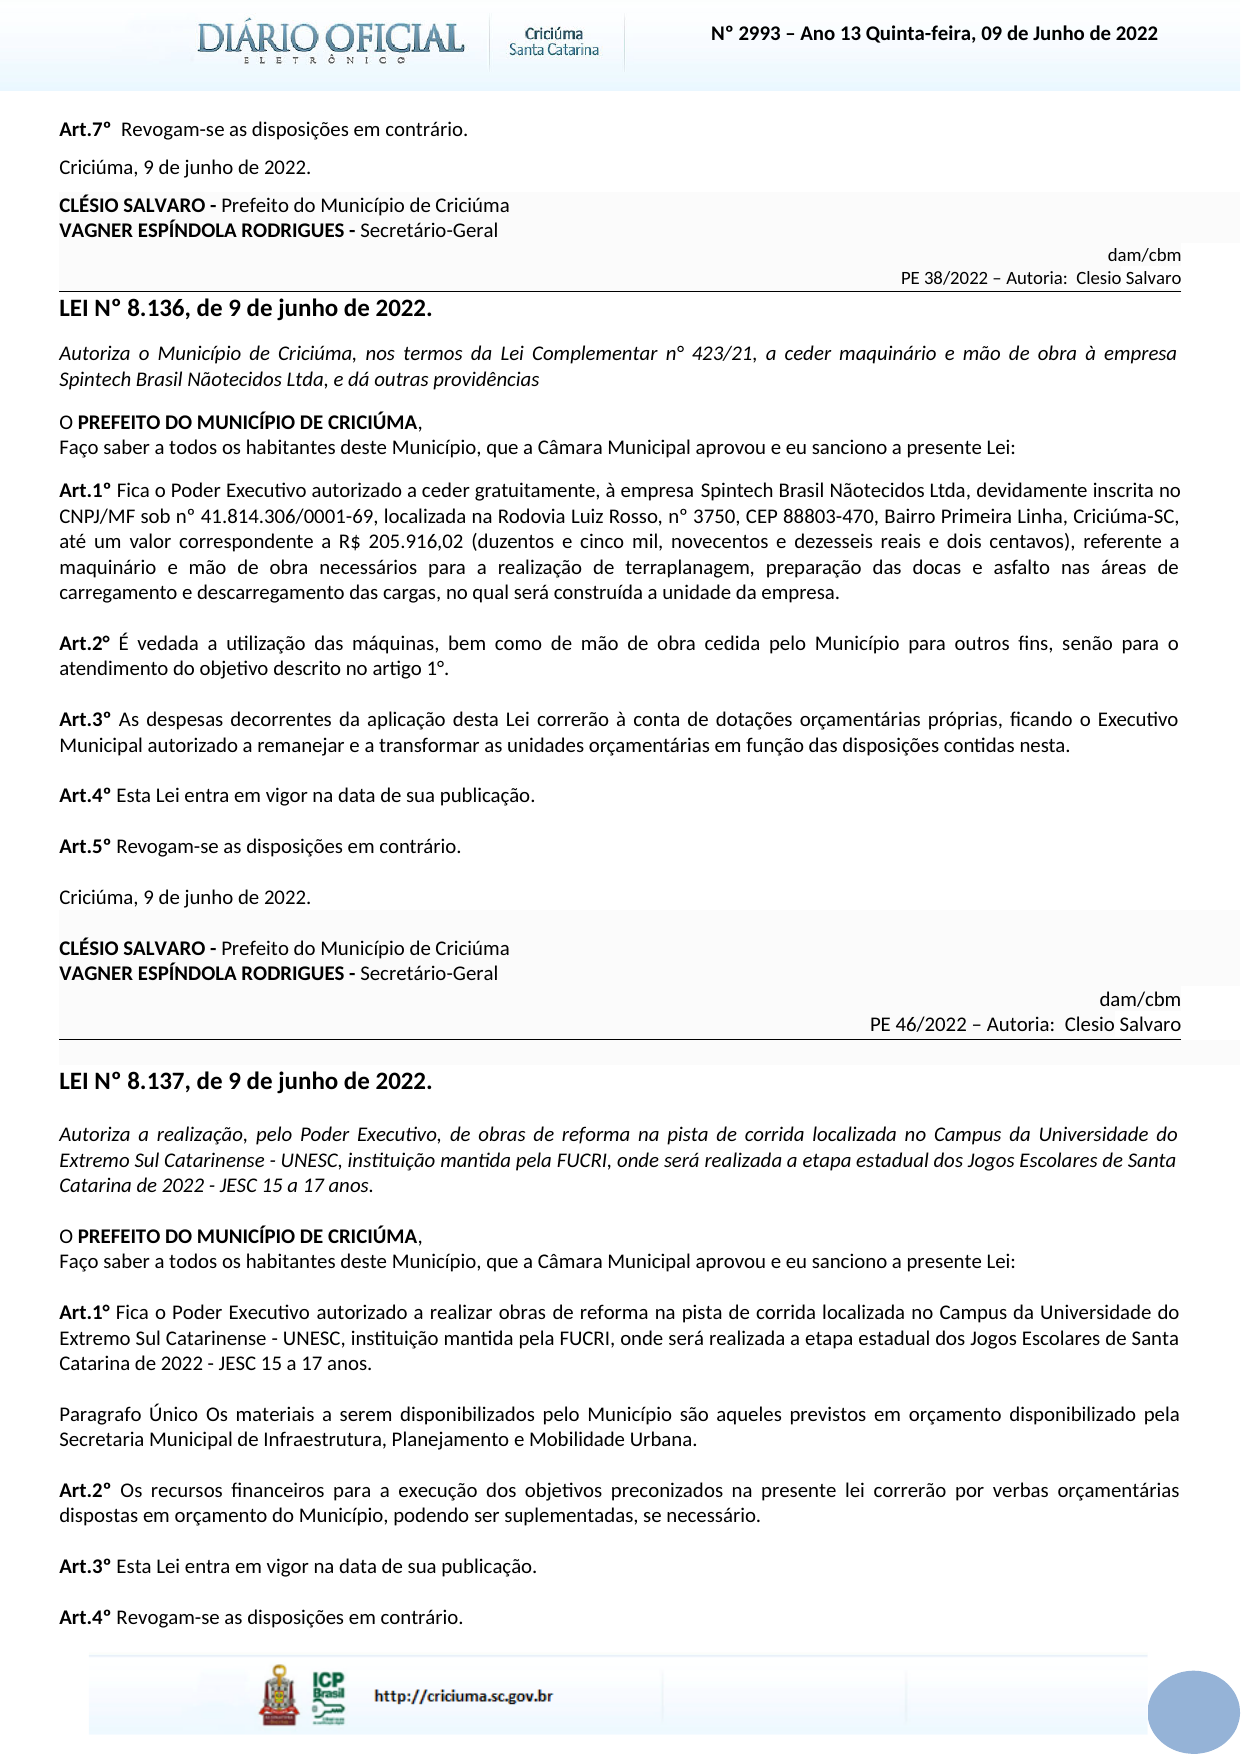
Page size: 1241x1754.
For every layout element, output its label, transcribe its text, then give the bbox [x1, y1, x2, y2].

text CLÉSIO SALVARO - Prefeito do Município de Criciúma [59, 935, 1240, 961]
text Art.1º Fica o Poder Executivo autorizado a ceder gratuitamente, à empresa Spintech Brasil Nãotecidos Ltda, devidamente inscrita no CNPJ/MF sob nº 41.814.306/0001-69, localizada na Rodovia Luiz Rosso, nº 3750, CEP 88803-470, Bairro Primeira Linha, Criciúma-SC, até um valor correspondente a R$ 205.916,02 (duzentos e cinco mil, novecentos e dezesseis reais e dois centavos), referente a maquinário e mão de obra necessários para a realização de terraplanagem, preparação das docas e asfalto nas áreas de carregamento e descarregamento das cargas, no qual será construída a unidade da empresa. [59, 478, 1181, 605]
text PE 38/2022 – Autoria: Clesio Salvaro [59, 266, 1181, 291]
text Art.3º As despesas decorrentes da aplicação desta Lei correrão à conta de dotações orçamentárias próprias, ficando o Executivo Municipal autorizado a remanejar e a transformar as unidades orçamentárias em função das disposições contidas nesta. [59, 706, 1181, 757]
text Faço saber a todos os habitantes deste Município, que a Câmara Municipal aprovou e eu sanciono a presente Lei: [59, 434, 1181, 460]
text Autoriza a realização, pelo Poder Executivo, de obras de reforma na pista de corrida localizada no Campus da Universidade do Extremo Sul Catarinense - UNESC, instituição mantida pela FUCRI, onde será realizada a etapa estadual dos Jogos Escolares de Santa Catarina de 2022 - JESC 15 a 17 anos. [59, 1121, 1181, 1198]
text O PREFEITO DO MUNICÍPIO DE CRICIÚMA, [59, 1223, 1181, 1248]
text Art.2° É vedada a utilização das máquinas, bem como de mão de obra cedida pelo Município para outros fins, senão para o atendimento do objetivo descrito no artigo 1°. [59, 630, 1181, 681]
text Criciúma, 9 de junho de 2022. [59, 884, 1181, 910]
text VAGNER ESPÍNDOLA RODRIGUES - Secretário-Geral [59, 218, 1240, 243]
text LEI Nº 8.136, de 9 de junho de 2022. [59, 292, 1181, 323]
text CLÉSIO SALVARO - Prefeito do Município de Criciúma [59, 192, 1240, 218]
text dam/cbm [59, 243, 1181, 266]
text dam/cbm [59, 986, 1181, 1011]
text Autoriza o Município de Criciúma, nos termos da Lei Complementar n° 423/21, a ceder maquinário e mão de obra à empresa Spintech Brasil Nãotecidos Ltda, e dá outras providências [59, 340, 1181, 391]
text Art.7º Revogam-se as disposições em contrário. [59, 116, 1181, 141]
text Art.1° Fica o Poder Executivo autorizado a realizar obras de reforma na pista de corrida localizada no Campus da Universidade do Extremo Sul Catarinense - UNESC, instituição mantida pela FUCRI, onde será realizada a etapa estadual dos Jogos Escolares de Santa Catarina de 2022 - JESC 15 a 17 anos. [59, 1299, 1181, 1376]
text VAGNER ESPÍNDOLA RODRIGUES - Secretário-Geral [59, 961, 1240, 986]
text Paragrafo Único Os materiais a serem disponibilizados pelo Município são aqueles previstos em orçamento disponibilizado pela Secretaria Municipal de Infraestrutura, Planejamento e Mobilidade Urbana. [59, 1401, 1181, 1452]
text O PREFEITO DO MUNICÍPIO DE CRICIÚMA, [59, 409, 1181, 434]
text Faço saber a todos os habitantes deste Município, que a Câmara Municipal aprovou e eu sanciono a presente Lei: [59, 1248, 1181, 1274]
text Art.3º Esta Lei entra em vigor na data de sua publicação. [59, 1553, 1181, 1579]
text PE 46/2022 – Autoria: Clesio Salvaro [59, 1011, 1181, 1039]
text LEI Nº 8.137, de 9 de junho de 2022. [59, 1065, 1181, 1096]
text Criciúma, 9 de junho de 2022. [59, 154, 1181, 179]
text Art.2º Os recursos financeiros para a execução dos objetivos preconizados na presente lei correrão por verbas orçamentárias dispostas em orçamento do Município, podendo ser suplementadas, se necessário. [59, 1477, 1181, 1528]
text Art.4º Esta Lei entra em vigor na data de sua publicação. [59, 783, 1181, 808]
text Art.5º Revogam-se as disposições em contrário. [59, 833, 1181, 859]
text Art.4º Revogam-se as disposições em contrário. [59, 1604, 1181, 1630]
